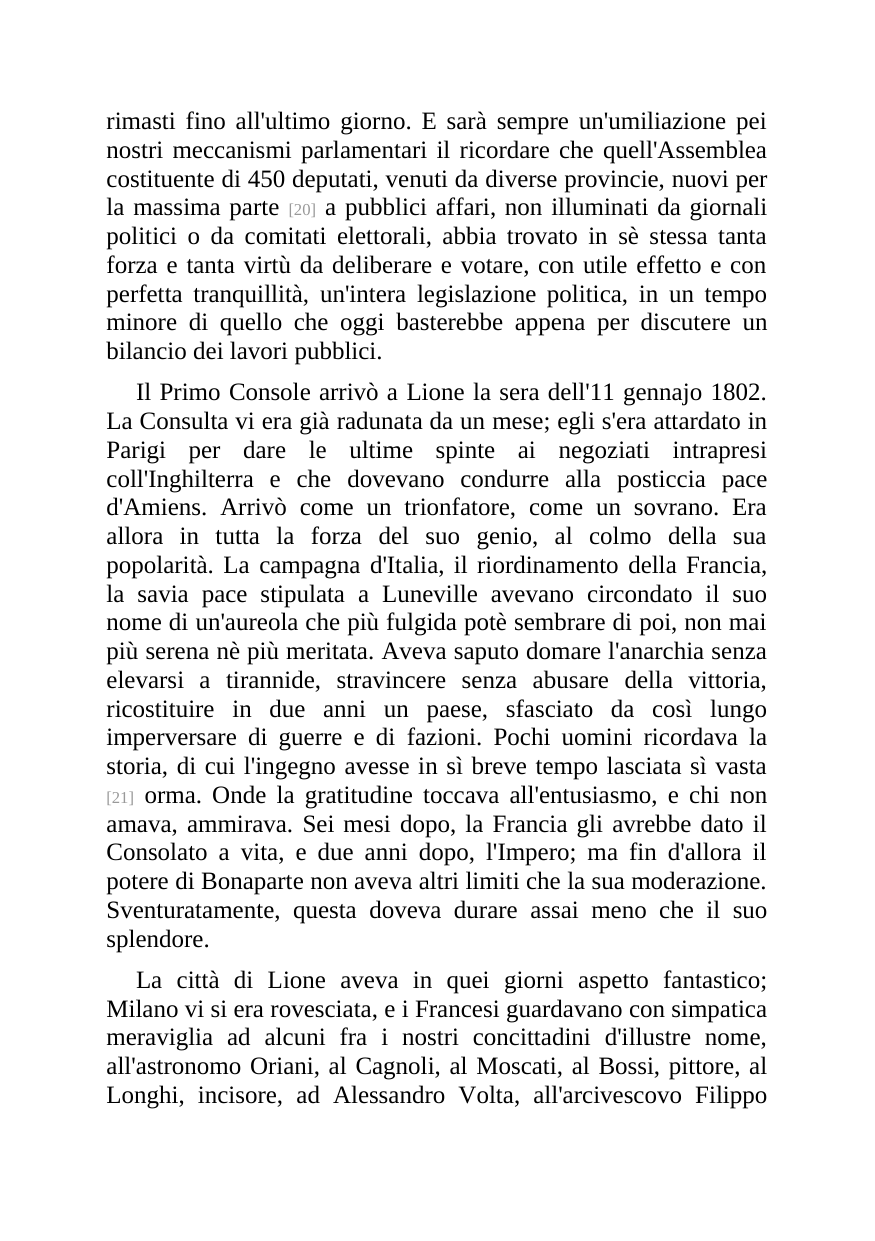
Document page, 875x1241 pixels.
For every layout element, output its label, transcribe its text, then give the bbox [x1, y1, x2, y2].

text rimasti fino all'ultimo giorno. E sarà sempre un'umiliazione pei nostri meccanismi parlamentari il ricordare che quell'Assemblea costituente di 450 deputati, venuti da diverse provincie, nuovi per la massima parte [20] a pubblici affari, non illuminati da giornali politici o da comitati elettorali, abbia trovato in sè stessa tanta forza e tanta virtù da deliberare e votare, con utile effetto e con perfetta tranquillità, un'intera legislazione politica, in un tempo minore di quello che oggi basterebbe appena per discutere un bilancio dei lavori pubblici. [106, 106, 768, 365]
text La città di Lione aveva in quei giorni aspetto fantastico; Milano vi si era rovesciata, e i Francesi guardavano con simpatica meraviglia ad alcuni fra i nostri concittadini d'illustre nome, all'astronomo Oriani, al Cagnoli, al Moscati, al Bossi, pittore, al Longhi, incisore, ad Alessandro Volta, all'arcivescovo Filippo [106, 965, 768, 1109]
text Il Primo Console arrivò a Lione la sera dell'11 gennajo 1802. La Consulta vi era già radunata da un mese; egli s'era attardato in Parigi per dare le ultime spinte ai negoziati intrapresi coll'Inghilterra e che dovevano condurre alla posticcia pace d'Amiens. Arrivò come un trionfatore, come un sovrano. Era allora in tutta la forza del suo genio, al colmo della sua popolarità. La campagna d'Italia, il riordinamento della Francia, la savia pace stipulata a Luneville avevano circondato il suo nome di un'aureola che più fulgida potè sembrare di poi, non mai più serena nè più meritata. Aveva saputo domare l'anarchia senza elevarsi a tirannide, stravincere senza abusare della vittoria, ricostituire in due anni un paese, sfasciato da così lungo imperversare di guerre e di fazioni. Pochi uomini ricordava la storia, di cui l'ingegno avesse in sì breve tempo lasciata sì vasta [21] orma. Onde la gratitudine toccava all'entusiasmo, e chi non amava, ammirava. Sei mesi dopo, la Francia gli avrebbe dato il Consolato a vita, e due anni dopo, l'Impero; ma fin d'allora il potere di Bonaparte non aveva altri limiti che la sua moderazione. Sventuratamente, questa doveva durare assai meno che il suo splendore. [106, 377, 768, 952]
